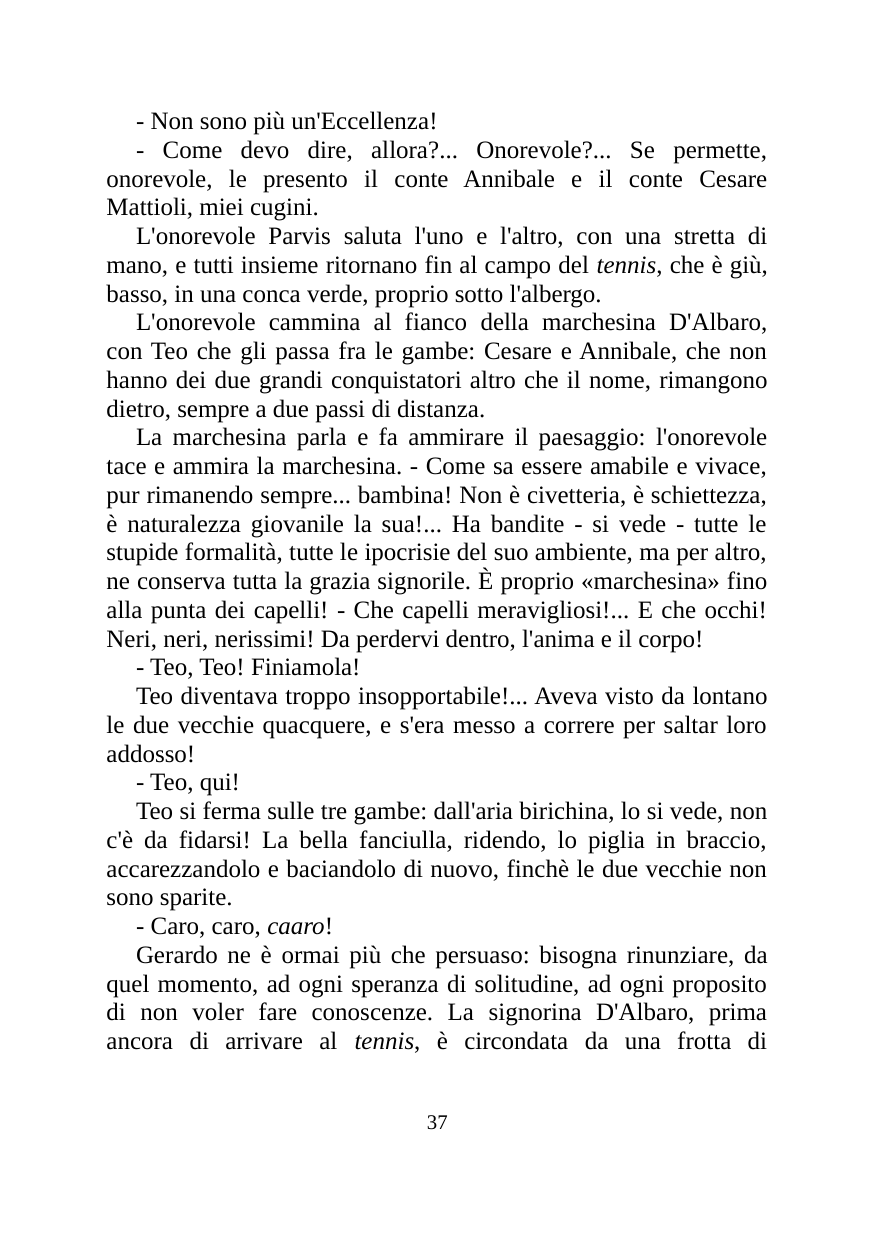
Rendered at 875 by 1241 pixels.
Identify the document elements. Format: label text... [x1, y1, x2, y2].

text L'onorevole Parvis saluta l'uno e l'altro, con una stretta di mano, e tutti insieme ritornano fin al campo del tennis, che è giù, basso, in una conca verde, proprio sotto l'albergo. [106, 221, 768, 307]
text - Teo, qui! [106, 767, 768, 796]
text Teo si ferma sulle tre gambe: dall'aria birichina, lo si vede, non c'è da fidarsi! La bella fanciulla, ridendo, lo piglia in braccio, accarezzandolo e baciandolo di nuovo, finchè le due vecchie non sono sparite. [106, 796, 768, 911]
text L'onorevole cammina al fianco della marchesina D'Albaro, con Teo che gli passa fra le gambe: Cesare e Annibale, che non hanno dei due grandi conquistatori altro che il nome, rimangono dietro, sempre a due passi di distanza. [106, 307, 768, 422]
text - Non sono più un'Eccellenza! [106, 106, 768, 135]
text La marchesina parla e fa ammirare il paesaggio: l'onorevole tace e ammira la marchesina. - Come sa essere amabile e vivace, pur rimanendo sempre... bambina! Non è civetteria, è schiettezza, è naturalezza giovanile la sua!... Ha bandite - si vede - tutte le stupide formalità, tutte le ipocrisie del suo ambiente, ma per altro, ne conserva tutta la grazia signorile. È proprio «marchesina» fino alla punta dei capelli! - Che capelli meravigliosi!... E che occhi! Neri, neri, nerissimi! Da perdervi dentro, l'anima e il corpo! [106, 422, 768, 652]
text Gerardo ne è ormai più che persuaso: bisogna rinunziare, da quel momento, ad ogni speranza di solitudine, ad ogni proposito di non voler fare conoscenze. La signorina D'Albaro, prima ancora di arrivare al tennis, è circondata da una frotta di [106, 940, 768, 1055]
text - Caro, caro, caaro! [106, 911, 768, 940]
text Teo diventava troppo insopportabile!... Aveva visto da lontano le due vecchie quacquere, e s'era messo a correre per saltar loro addosso! [106, 681, 768, 767]
text - Come devo dire, allora?... Onorevole?... Se permette, onorevole, le presento il conte Annibale e il conte Cesare Mattioli, miei cugini. [106, 135, 768, 221]
text - Teo, Teo! Finiamola! [106, 652, 768, 681]
